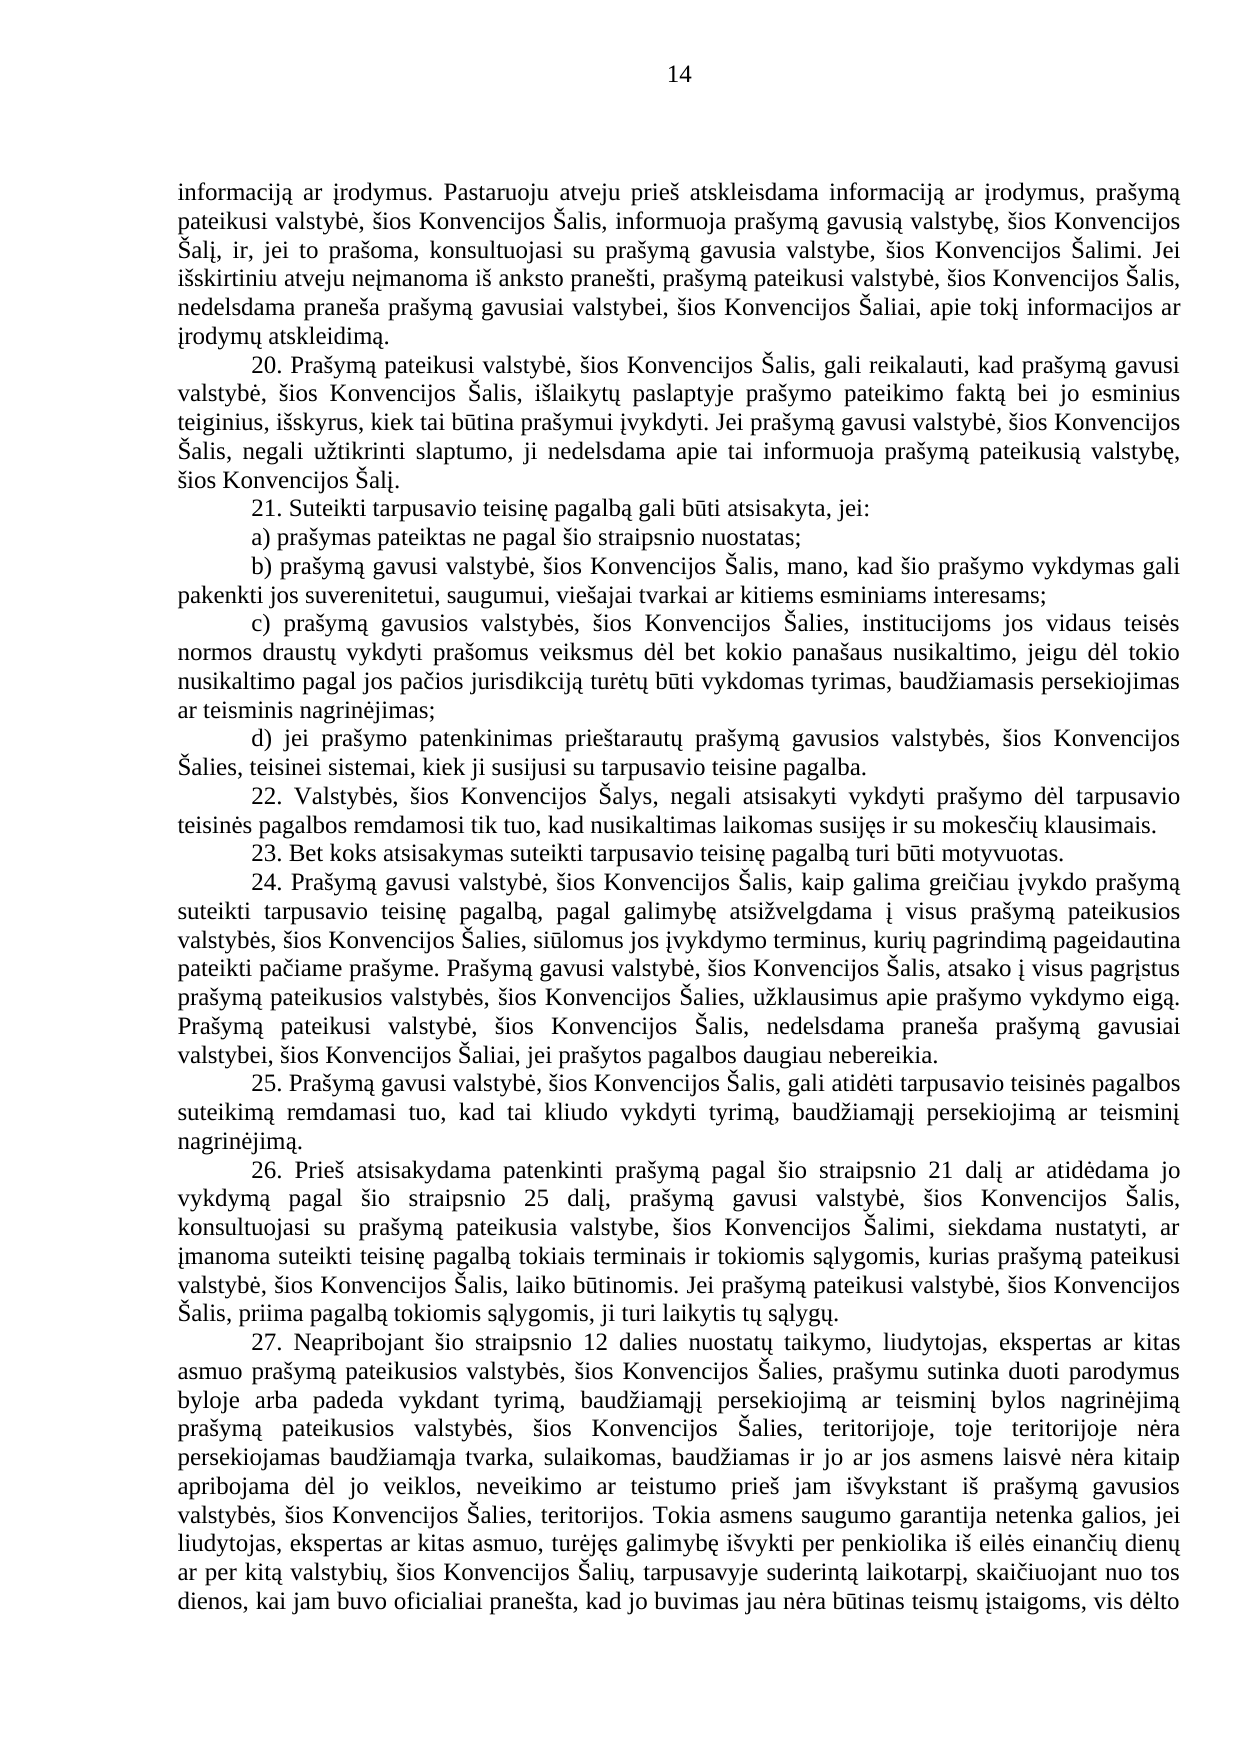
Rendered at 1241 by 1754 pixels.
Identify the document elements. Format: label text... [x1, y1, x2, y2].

text 22. Valstybės, šios Konvencijos Šalys, negali atsisakyti vykdyti prašymo dėl tarpusavio teisinės pagalbos remdamosi tik tuo, kad nusikaltimas laikomas susijęs ir su mokesčių klausimais. [177, 781, 1181, 838]
text 24. Prašymą gavusi valstybė, šios Konvencijos Šalis, kaip galima greičiau įvykdo prašymą suteikti tarpusavio teisinę pagalbą, pagal galimybę atsižvelgdama į visus prašymą pateikusios valstybės, šios Konvencijos Šalies, siūlomus jos įvykdymo terminus, kurių pagrindimą pageidautina pateikti pačiame prašyme. Prašymą gavusi valstybė, šios Konvencijos Šalis, atsako į visus pagrįstus prašymą pateikusios valstybės, šios Konvencijos Šalies, užklausimus apie prašymo vykdymo eigą. Prašymą pateikusi valstybė, šios Konvencijos Šalis, nedelsdama praneša prašymą gavusiai valstybei, šios Konvencijos Šaliai, jei prašytos pagalbos daugiau nebereikia. [177, 867, 1181, 1068]
text c) prašymą gavusios valstybės, šios Konvencijos Šalies, institucijoms jos vidaus teisės normos draustų vykdyti prašomus veiksmus dėl bet kokio panašaus nusikaltimo, jeigu dėl tokio nusikaltimo pagal jos pačios jurisdikciją turėtų būti vykdomas tyrimas, baudžiamasis persekiojimas ar teisminis nagrinėjimas; [177, 608, 1181, 723]
text 26. Prieš atsisakydama patenkinti prašymą pagal šio straipsnio 21 dalį ar atidėdama jo vykdymą pagal šio straipsnio 25 dalį, prašymą gavusi valstybė, šios Konvencijos Šalis, konsultuojasi su prašymą pateikusia valstybe, šios Konvencijos Šalimi, siekdama nustatyti, ar įmanoma suteikti teisinę pagalbą tokiais terminais ir tokiomis sąlygomis, kurias prašymą pateikusi valstybė, šios Konvencijos Šalis, laiko būtinomis. Jei prašymą pateikusi valstybė, šios Konvencijos Šalis, priima pagalbą tokiomis sąlygomis, ji turi laikytis tų sąlygų. [177, 1155, 1181, 1327]
text b) prašymą gavusi valstybė, šios Konvencijos Šalis, mano, kad šio prašymo vykdymas gali pakenkti jos suverenitetui, saugumui, viešajai tvarkai ar kitiems esminiams interesams; [177, 551, 1181, 608]
text informaciją ar įrodymus. Pastaruoju atveju prieš atskleisdama informaciją ar įrodymus, prašymą pateikusi valstybė, šios Konvencijos Šalis, informuoja prašymą gavusią valstybę, šios Konvencijos Šalį, ir, jei to prašoma, konsultuojasi su prašymą gavusia valstybe, šios Konvencijos Šalimi. Jei išskirtiniu atveju neįmanoma iš anksto pranešti, prašymą pateikusi valstybė, šios Konvencijos Šalis, nedelsdama praneša prašymą gavusiai valstybei, šios Konvencijos Šaliai, apie tokį informacijos ar įrodymų atskleidimą. [177, 177, 1181, 350]
text 27. Neapribojant šio straipsnio 12 dalies nuostatų taikymo, liudytojas, ekspertas ar kitas asmuo prašymą pateikusios valstybės, šios Konvencijos Šalies, prašymu sutinka duoti parodymus byloje arba padeda vykdant tyrimą, baudžiamąjį persekiojimą ar teisminį bylos nagrinėjimą prašymą pateikusios valstybės, šios Konvencijos Šalies, teritorijoje, toje teritorijoje nėra persekiojamas baudžiamąja tvarka, sulaikomas, baudžiamas ir jo ar jos asmens laisvė nėra kitaip apribojama dėl jo veiklos, neveikimo ar teistumo prieš jam išvykstant iš prašymą gavusios valstybės, šios Konvencijos Šalies, teritorijos. Tokia asmens saugumo garantija netenka galios, jei liudytojas, ekspertas ar kitas asmuo, turėjęs galimybę išvykti per penkiolika iš eilės einančių dienų ar per kitą valstybių, šios Konvencijos Šalių, tarpusavyje suderintą laikotarpį, skaičiuojant nuo tos dienos, kai jam buvo oficialiai pranešta, kad jo buvimas jau nėra būtinas teismų įstaigoms, vis dėlto [177, 1327, 1181, 1615]
text d) jei prašymo patenkinimas prieštarautų prašymą gavusios valstybės, šios Konvencijos Šalies, teisinei sistemai, kiek ji susijusi su tarpusavio teisine pagalba. [177, 723, 1181, 781]
text 21. Suteikti tarpusavio teisinę pagalbą gali būti atsisakyta, jei: [177, 493, 1181, 522]
text 23. Bet koks atsisakymas suteikti tarpusavio teisinę pagalbą turi būti motyvuotas. [177, 838, 1181, 867]
text 20. Prašymą pateikusi valstybė, šios Konvencijos Šalis, gali reikalauti, kad prašymą gavusi valstybė, šios Konvencijos Šalis, išlaikytų paslaptyje prašymo pateikimo faktą bei jo esminius teiginius, išskyrus, kiek tai būtina prašymui įvykdyti. Jei prašymą gavusi valstybė, šios Konvencijos Šalis, negali užtikrinti slaptumo, ji nedelsdama apie tai informuoja prašymą pateikusią valstybę, šios Konvencijos Šalį. [177, 350, 1181, 493]
text 25. Prašymą gavusi valstybė, šios Konvencijos Šalis, gali atidėti tarpusavio teisinės pagalbos suteikimą remdamasi tuo, kad tai kliudo vykdyti tyrimą, baudžiamąjį persekiojimą ar teisminį nagrinėjimą. [177, 1068, 1181, 1155]
text a) prašymas pateiktas ne pagal šio straipsnio nuostatas; [177, 522, 1181, 551]
